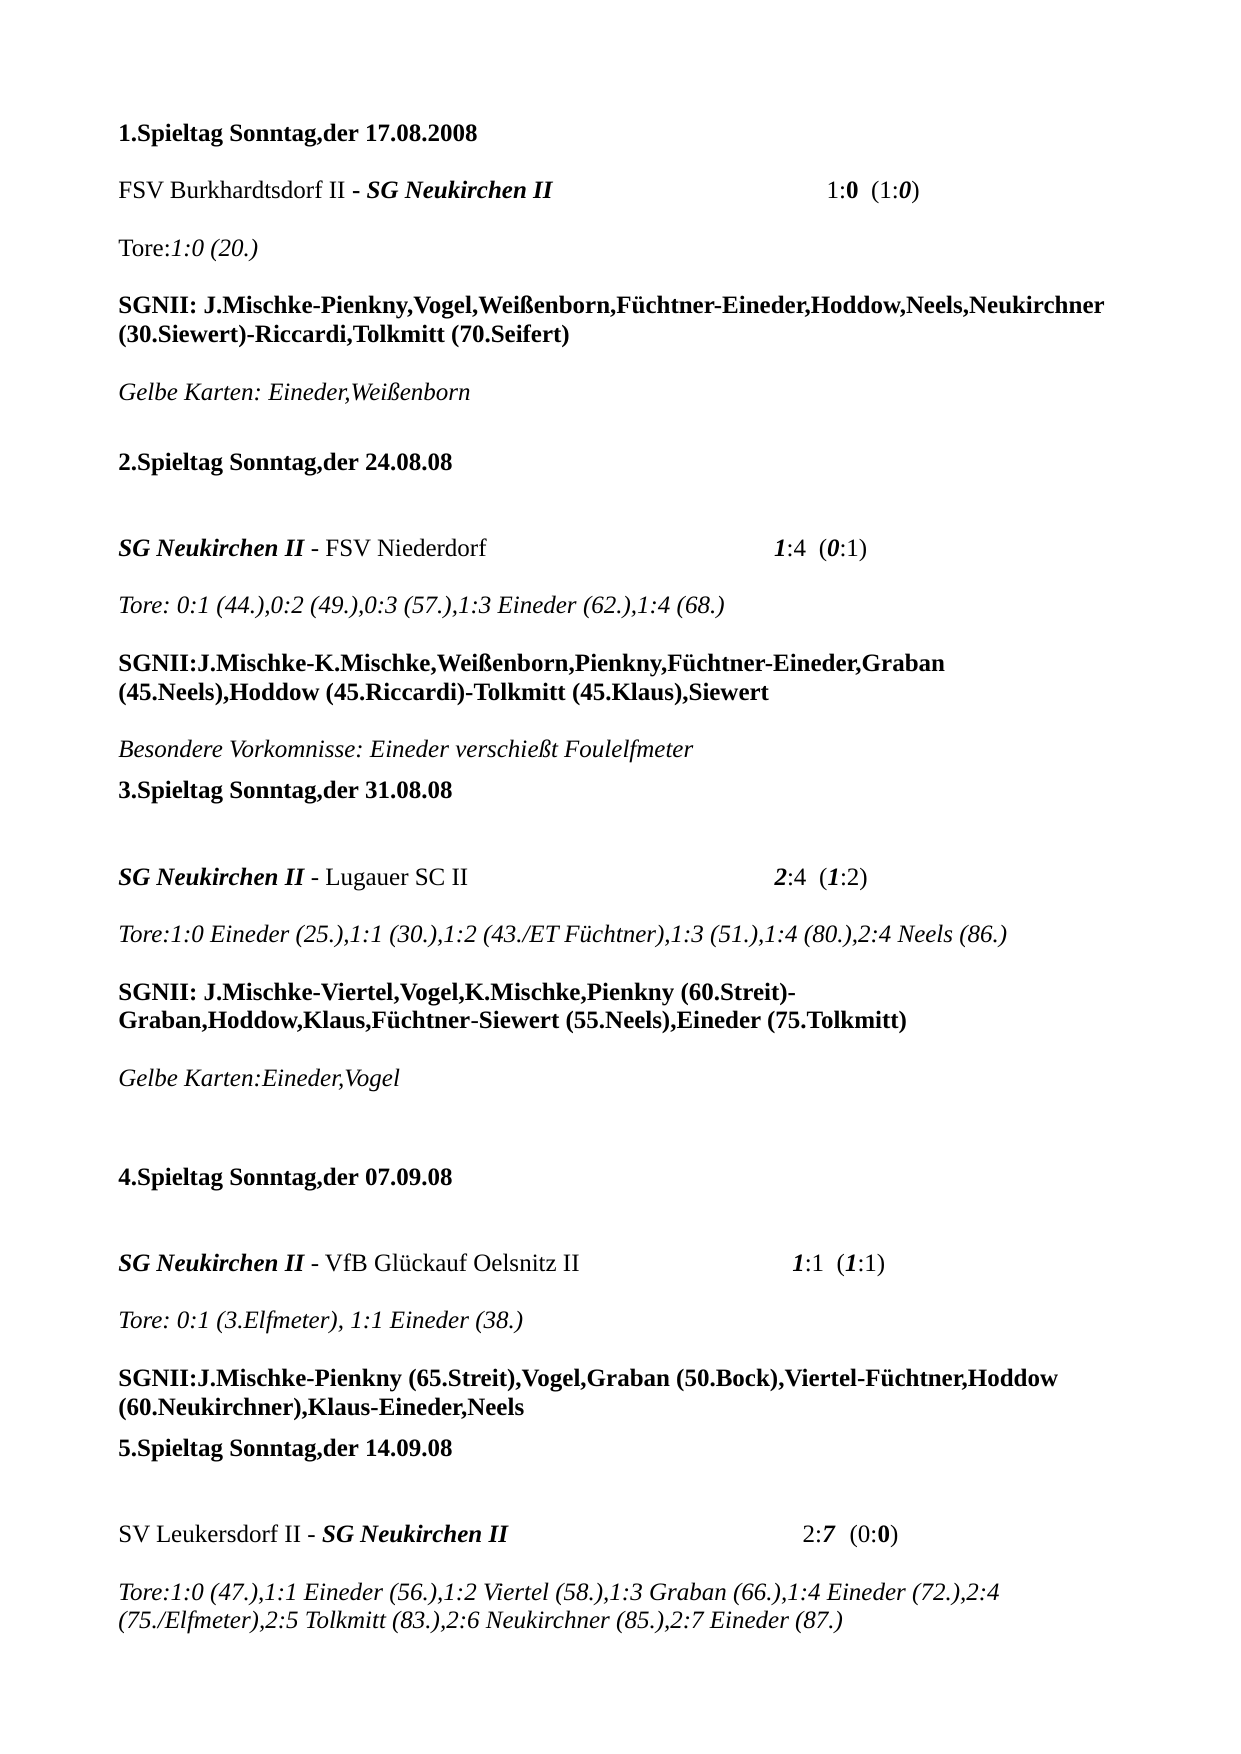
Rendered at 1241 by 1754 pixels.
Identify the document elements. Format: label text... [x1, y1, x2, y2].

text 5.Spieltag Sonntag,der 14.09.08 SV Leukersdorf II - SG Neukirchen II 2:7 (0:0) Tore:1:0 (47.),1:1 Eineder (56.),1:2 Viertel (58.),1:3 Graban (66.),1:4 Eineder (72.),2:4 (75./Elfmeter),2:5 Tolkmitt (83.),2:6 Neukirchner (85.),2:7 Eineder (87.) [118, 1433, 1122, 1634]
text 4.Spieltag Sonntag,der 07.09.08 SG Neukirchen II - VfB Glückauf Oelsnitz II 1:1 (1:1) Tore: 0:1 (3.Elfmeter), 1:1 Eineder (38.) SGNII:J.Mischke-Pienkny (65.Streit),Vogel,Graban (50.Bock),Viertel-Füchtner,Hoddow (60.Neukirchner),Klaus-Eineder,Neels [118, 1162, 1122, 1421]
text 3.Spieltag Sonntag,der 31.08.08 SG Neukirchen II - Lugauer SC II 2:4 (1:2) Tore:1:0 Eineder (25.),1:1 (30.),1:2 (43./ET Füchtner),1:3 (51.),1:4 (80.),2:4 Neels (86.) SGNII: J.Mischke-Viertel,Vogel,K.Mischke,Pienkny (60.Streit)-Graban,Hoddow,Klaus,Füchtner-Siewert (55.Neels),Eineder (75.Tolkmitt) Gelbe Karten:Eineder,Vogel [118, 776, 1122, 1149]
text 1.Spieltag Sonntag,der 17.08.2008 FSV Burkhardtsdorf II - SG Neukirchen II 1:0 (1:0) Tore:1:0 (20.) SGNII: J.Mischke-Pienkny,Vogel,Weißenborn,Füchtner-Eineder,Hoddow,Neels,Neukirchner (30.Siewert)-Riccardi,Tolkmitt (70.Seifert) Gelbe Karten: Eineder,Weißenborn [118, 118, 1122, 434]
text 2.Spieltag Sonntag,der 24.08.08 SG Neukirchen II - FSV Niederdorf 1:4 (0:1) Tore: 0:1 (44.),0:2 (49.),0:3 (57.),1:3 Eineder (62.),1:4 (68.) SGNII:J.Mischke-K.Mischke,Weißenborn,Pienkny,Füchtner-Eineder,Graban (45.Neels),Hoddow (45.Riccardi)-Tolkmitt (45.Klaus),Siewert Besondere Vorkomnisse: Eineder verschießt Foulelfmeter [118, 447, 1122, 763]
